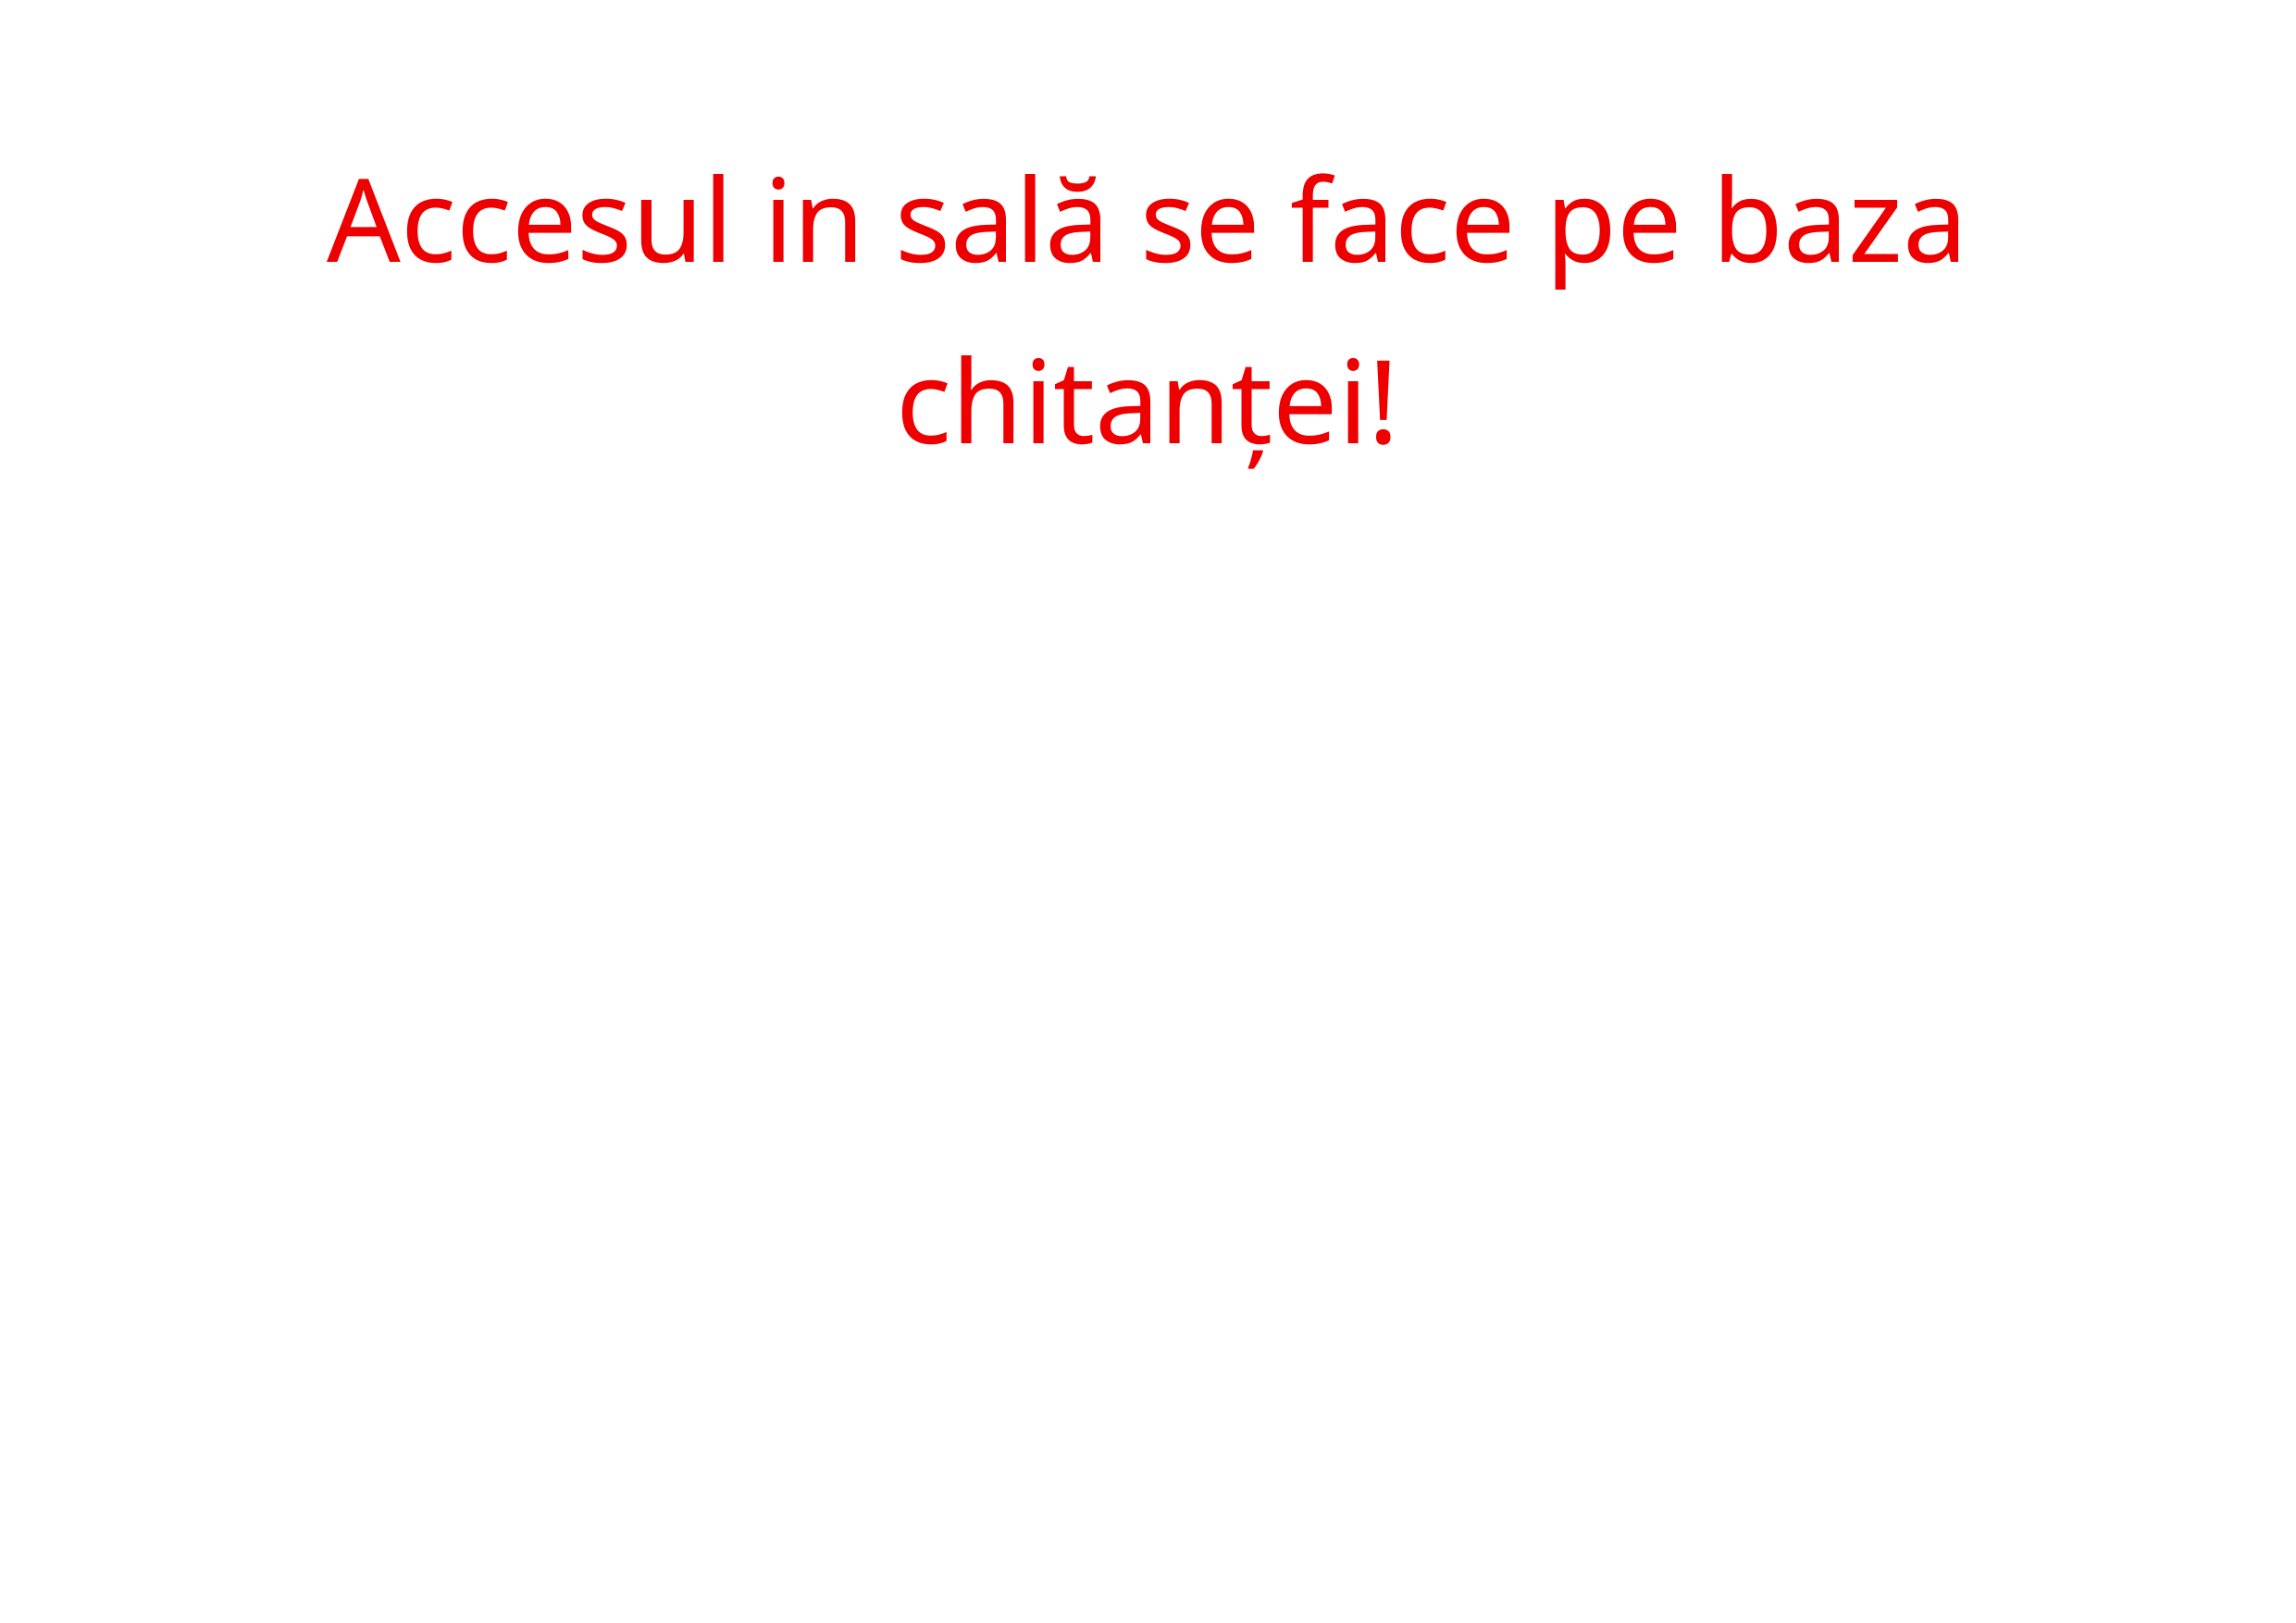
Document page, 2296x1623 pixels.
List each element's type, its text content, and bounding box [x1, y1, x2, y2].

text Accesul in sală se face pe baza chitanței! [139, 139, 2156, 477]
